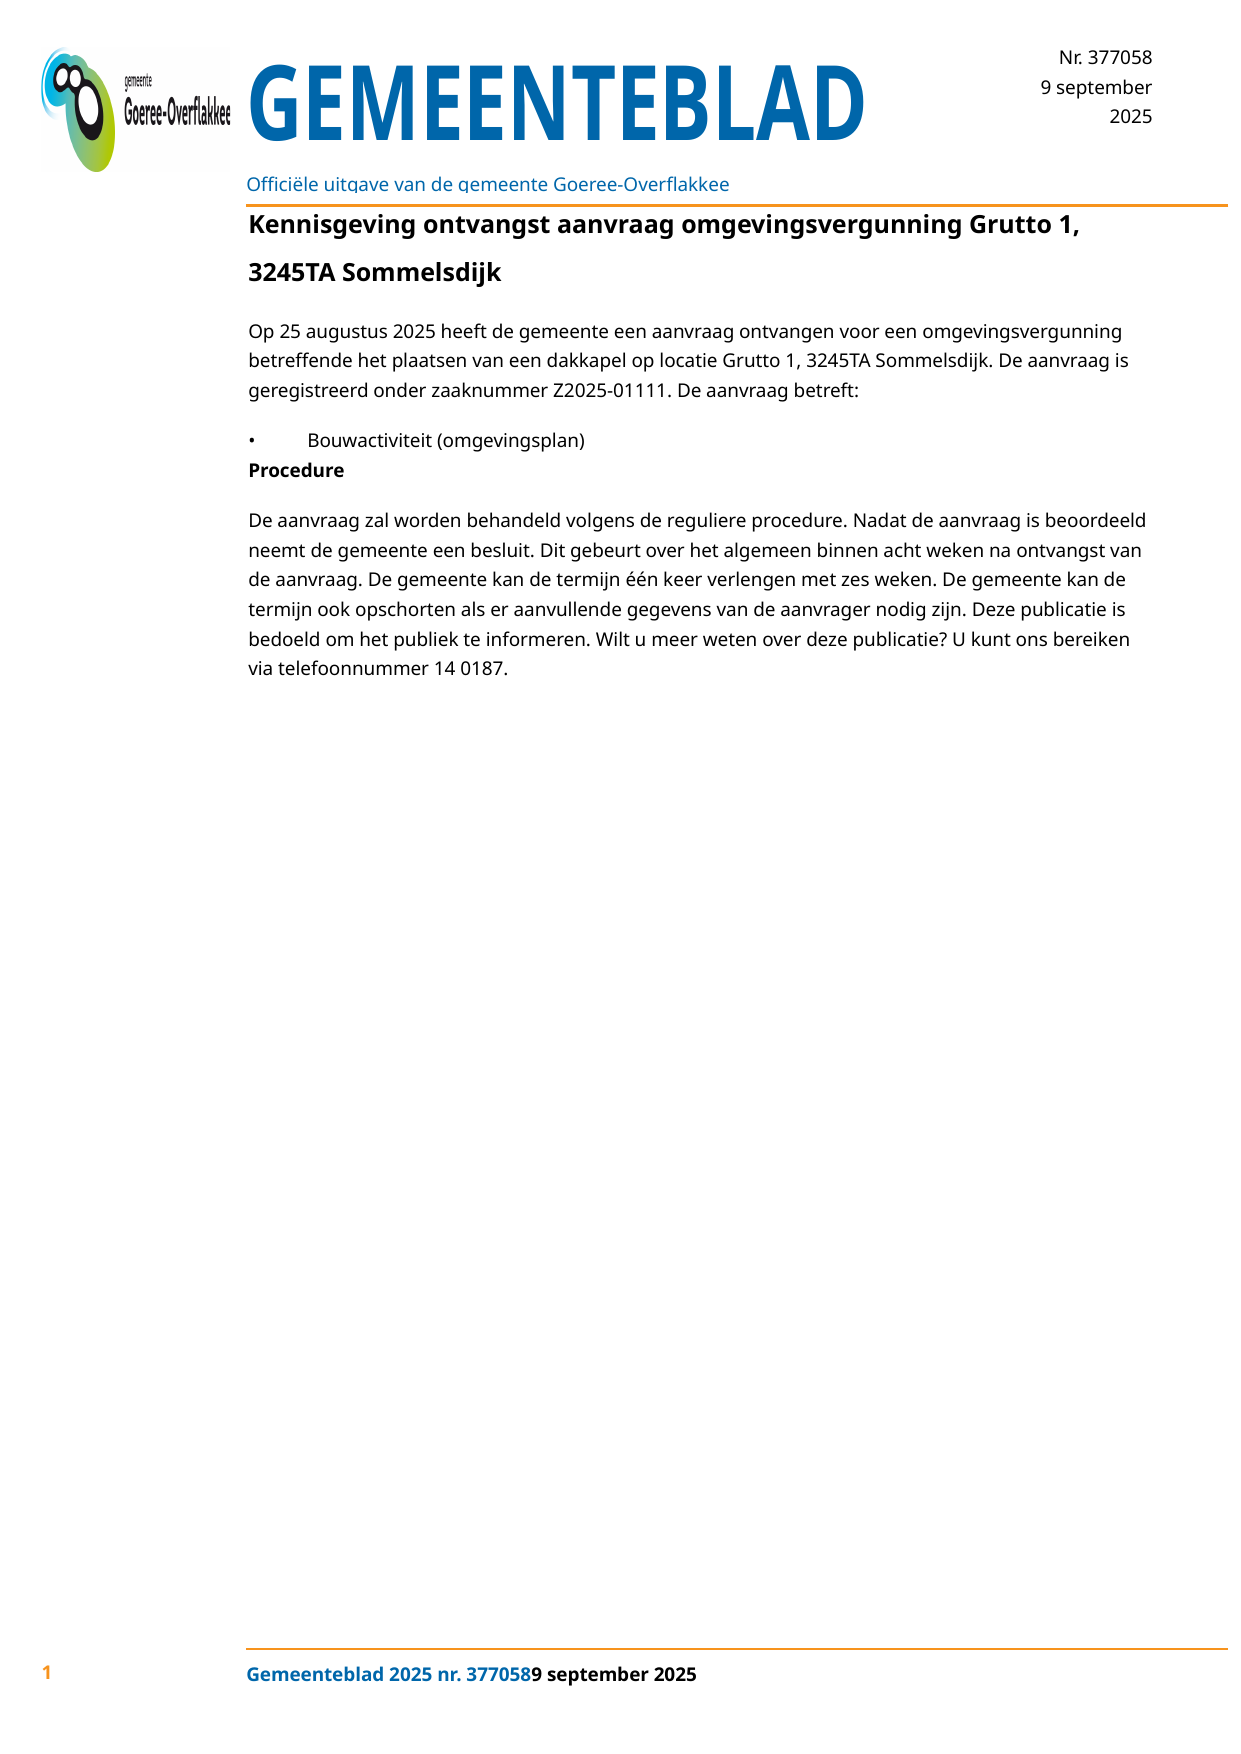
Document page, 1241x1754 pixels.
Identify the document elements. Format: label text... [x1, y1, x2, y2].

text Op 25 augustus 2025 heeft de gemeente een aanvraag ontvangen voor een omgevingsvergunning betreffende het plaatsen van een dakkapel op locatie Grutto 1, 3245TA Sommelsdijk. De aanvraag is geregistreerd onder zaaknummer Z2025-01111. De aanvraag betreft: [248, 318, 1152, 403]
text De aanvraag zal worden behandeld volgens de reguliere procedure. Nadat de aanvraag is beoordeeld neemt de gemeente een besluit. Dit gebeurt over het algemeen binnen acht weken na ontvangst van de aanvraag. De gemeente kan de termijn één keer verlengen met zes weken. De gemeente kan de termijn ook opschorten als er aanvullende gegevens van de aanvrager nodig zijn. Deze publicatie is bedoeld om het publiek te informeren. Wilt u meer weten over deze publicatie? U kunt ons bereiken via telefoonnummer 14 0187. [248, 507, 1152, 681]
text Kennisgeving ontvangst aanvraag omgevingsvergunning Grutto 1, 3245TA Sommelsdijk [248, 207, 1152, 288]
text Procedure [248, 457, 1152, 483]
picture [41, 47, 231, 172]
list Bouwactiviteit (omgevingsplan) [248, 427, 1152, 453]
